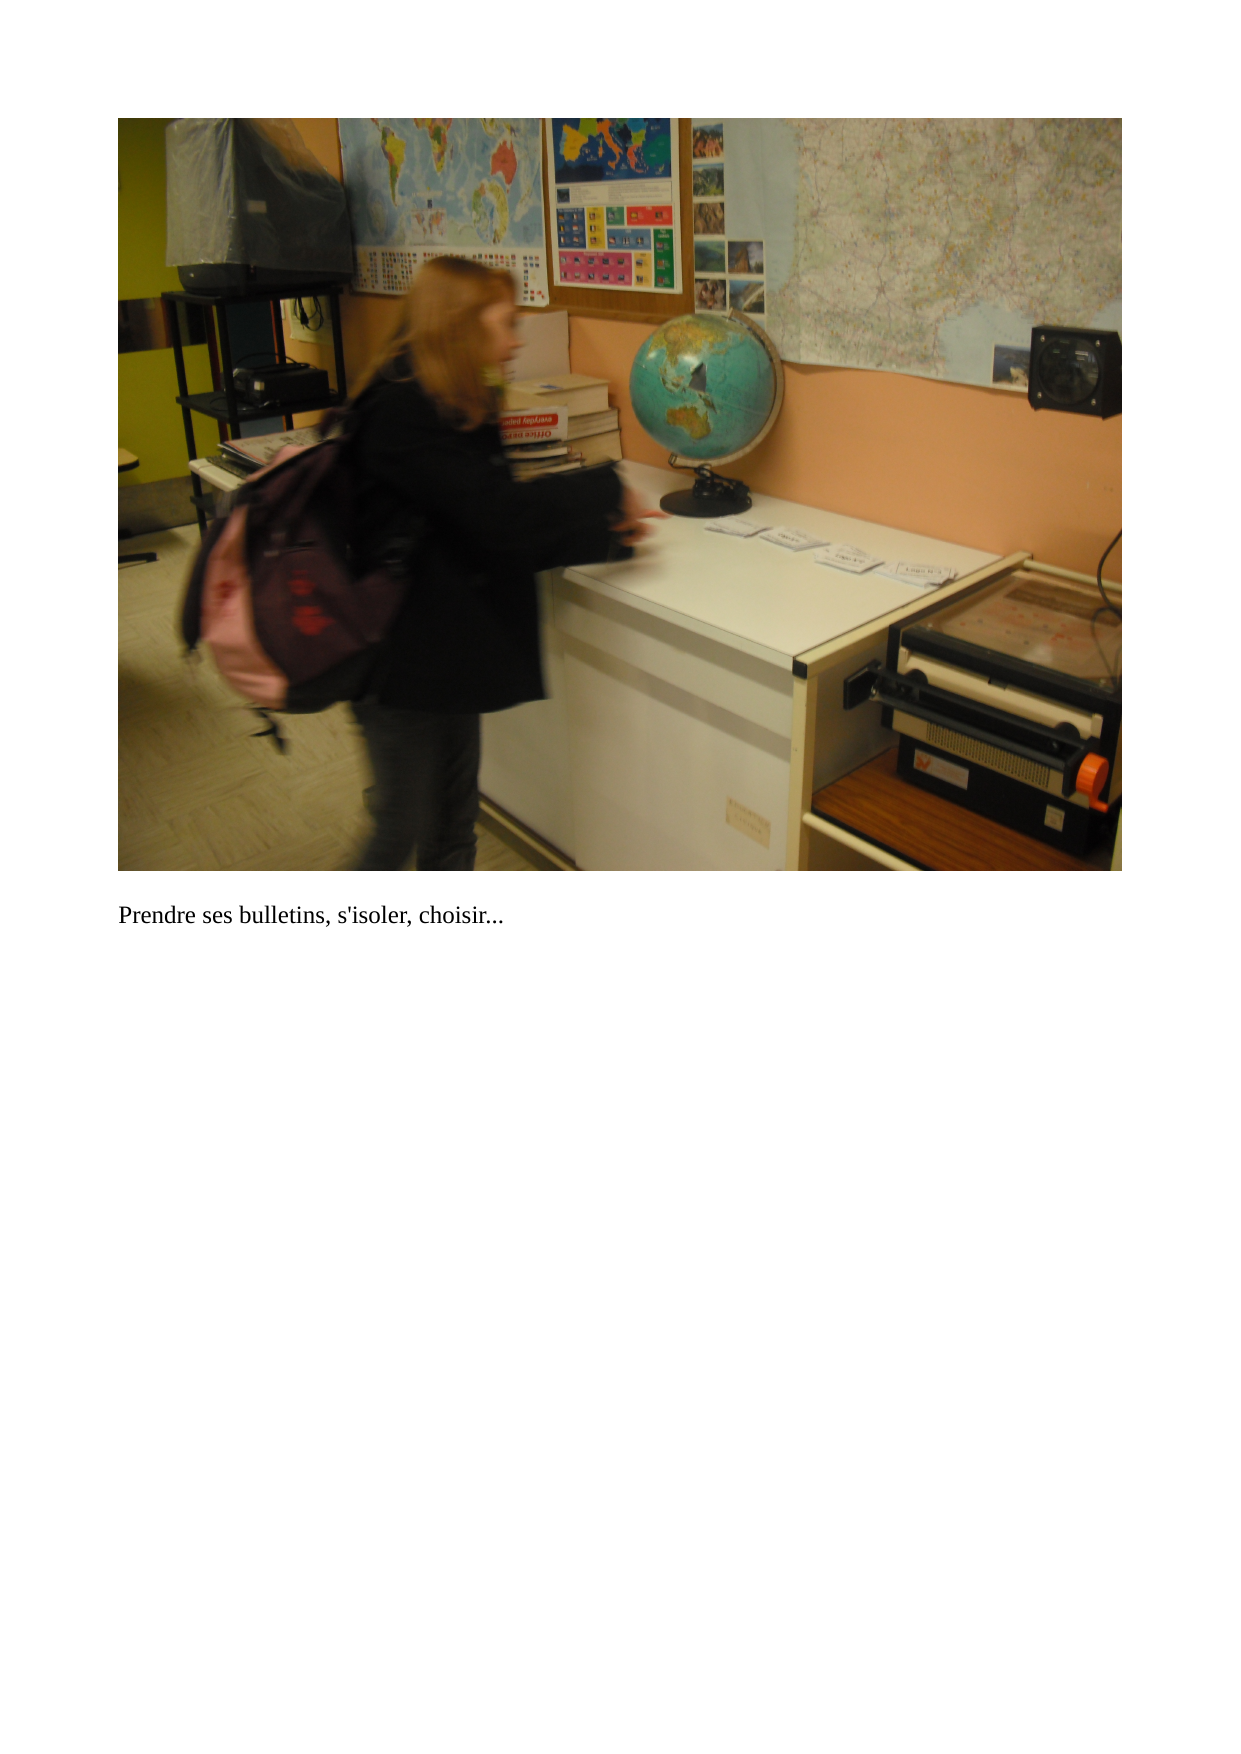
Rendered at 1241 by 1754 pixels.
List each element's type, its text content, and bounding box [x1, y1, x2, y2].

text Prendre ses bulletins, s'isoler, choisir... [118, 900, 1122, 928]
picture [118, 118, 1122, 871]
